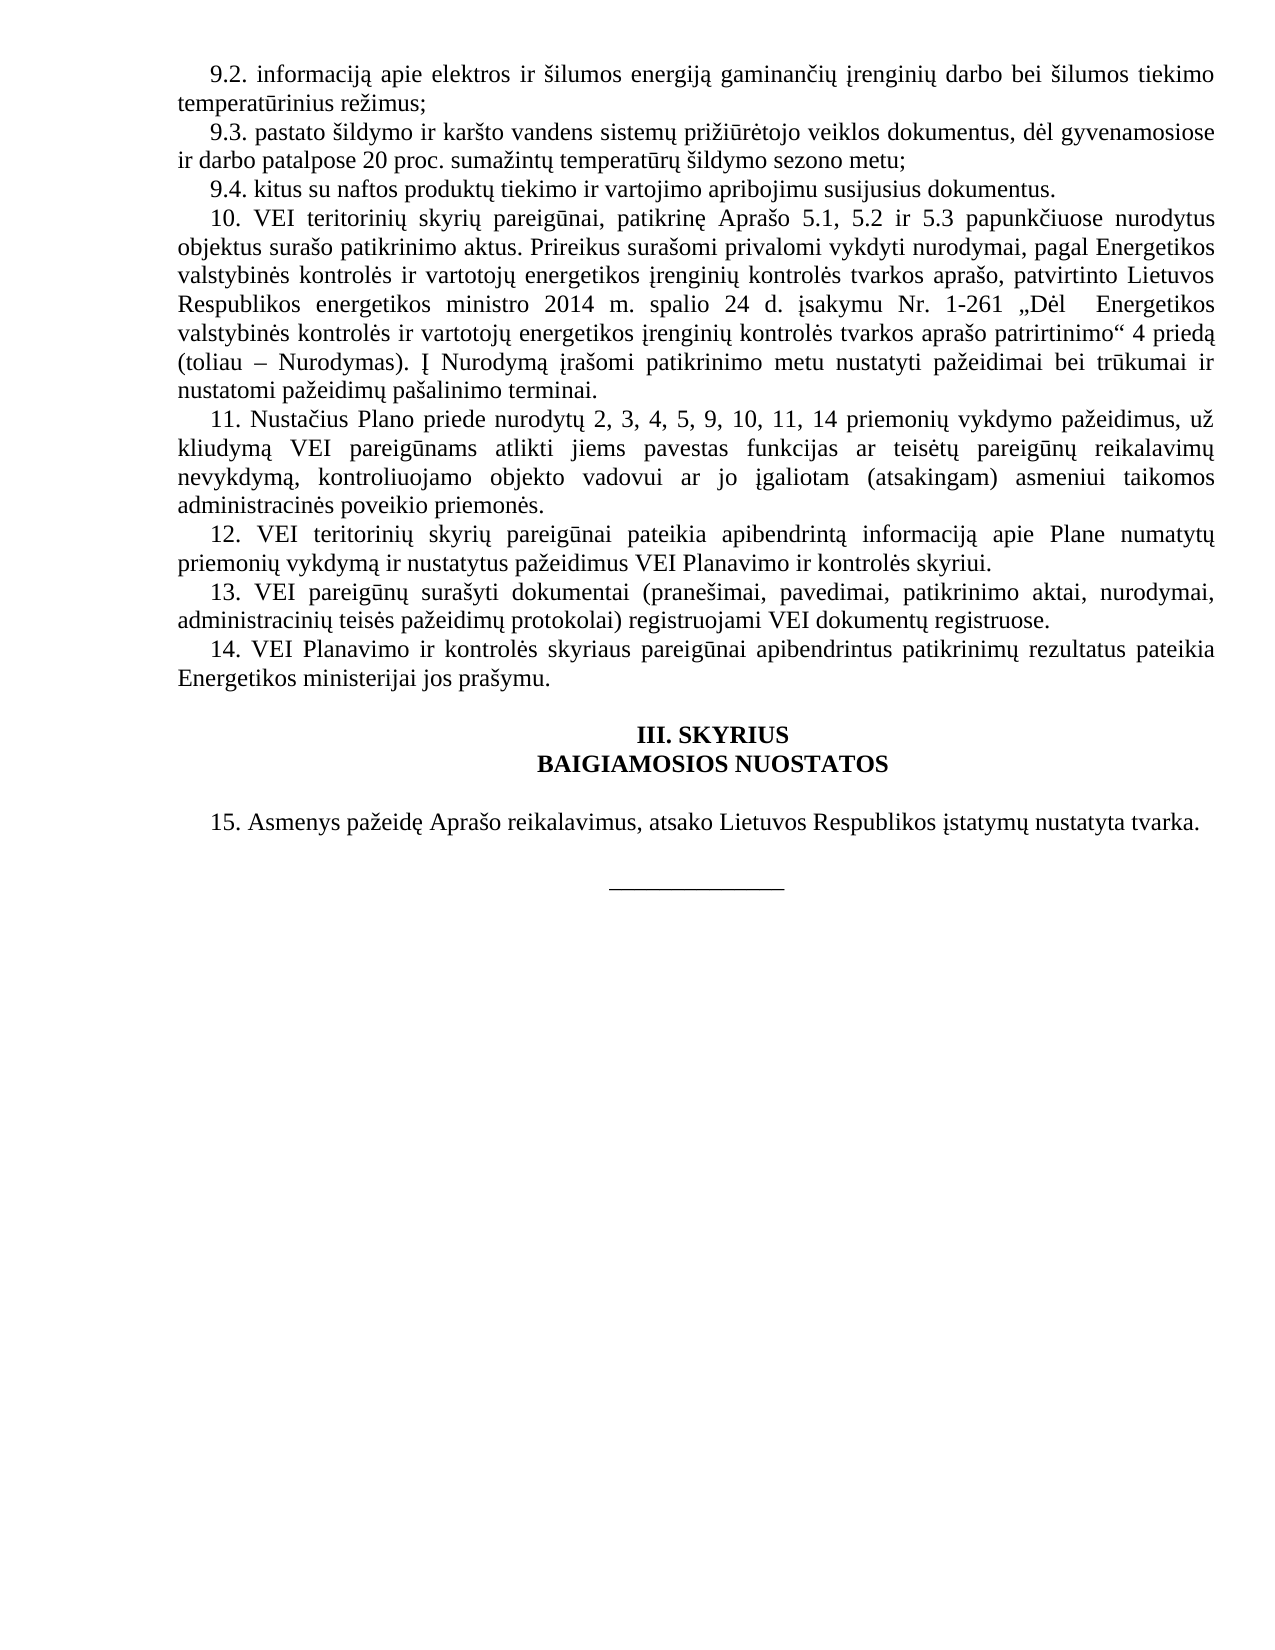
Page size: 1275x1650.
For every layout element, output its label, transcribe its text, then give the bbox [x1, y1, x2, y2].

text 9.3. pastato šildymo ir karšto vandens sistemų prižiūrėtojo veiklos dokumentus, dėl gyvenamosiose ir darbo patalpose 20 proc. sumažintų temperatūrų šildymo sezono metu; [177, 117, 1216, 174]
text 12. VEI teritorinių skyrių pareigūnai pateikia apibendrintą informaciją apie Plane numatytų priemonių vykdymą ir nustatytus pažeidimus VEI Planavimo ir kontrolės skyriui. [177, 519, 1216, 577]
text BAIGIAMOSIOS NUOSTATOS [177, 749, 1216, 778]
text 13. VEI pareigūnų surašyti dokumentai (pranešimai, pavedimai, patikrinimo aktai, nurodymai, administracinių teisės pažeidimų protokolai) registruojami VEI dokumentų registruose. [177, 577, 1216, 634]
text ______________ [177, 864, 1216, 893]
text 9.4. kitus su naftos produktų tiekimo ir vartojimo apribojimu susijusius dokumentus. [177, 174, 1216, 203]
text III. SKYRIUS [177, 720, 1216, 749]
text 15. Asmenys pažeidę Aprašo reikalavimus, atsako Lietuvos Respublikos įstatymų nustatyta tvarka. [177, 807, 1216, 835]
text 14. VEI Planavimo ir kontrolės skyriaus pareigūnai apibendrintus patikrinimų rezultatus pateikia Energetikos ministerijai jos prašymu. [177, 634, 1216, 692]
text 10. VEI teritorinių skyrių pareigūnai, patikrinę Aprašo 5.1, 5.2 ir 5.3 papunkčiuose nurodytus objektus surašo patikrinimo aktus. Prireikus surašomi privalomi vykdyti nurodymai, pagal Energetikos valstybinės kontrolės ir vartotojų energetikos įrenginių kontrolės tvarkos aprašo, patvirtinto Lietuvos Respublikos energetikos ministro 2014 m. spalio 24 d. įsakymu Nr. 1-261 „Dėl Energetikos valstybinės kontrolės ir vartotojų energetikos įrenginių kontrolės tvarkos aprašo patrirtinimo“ 4 priedą (toliau – Nurodymas). Į Nurodymą įrašomi patikrinimo metu nustatyti pažeidimai bei trūkumai ir nustatomi pažeidimų pašalinimo terminai. [177, 203, 1216, 404]
text 11. Nustačius Plano priede nurodytų 2, 3, 4, 5, 9, 10, 11, 14 priemonių vykdymo pažeidimus, už kliudymą VEI pareigūnams atlikti jiems pavestas funkcijas ar teisėtų pareigūnų reikalavimų nevykdymą, kontroliuojamo objekto vadovui ar jo įgaliotam (atsakingam) asmeniui taikomos administracinės poveikio priemonės. [177, 404, 1216, 519]
text 9.2. informaciją apie elektros ir šilumos energiją gaminančių įrenginių darbo bei šilumos tiekimo temperatūrinius režimus; [177, 59, 1216, 117]
